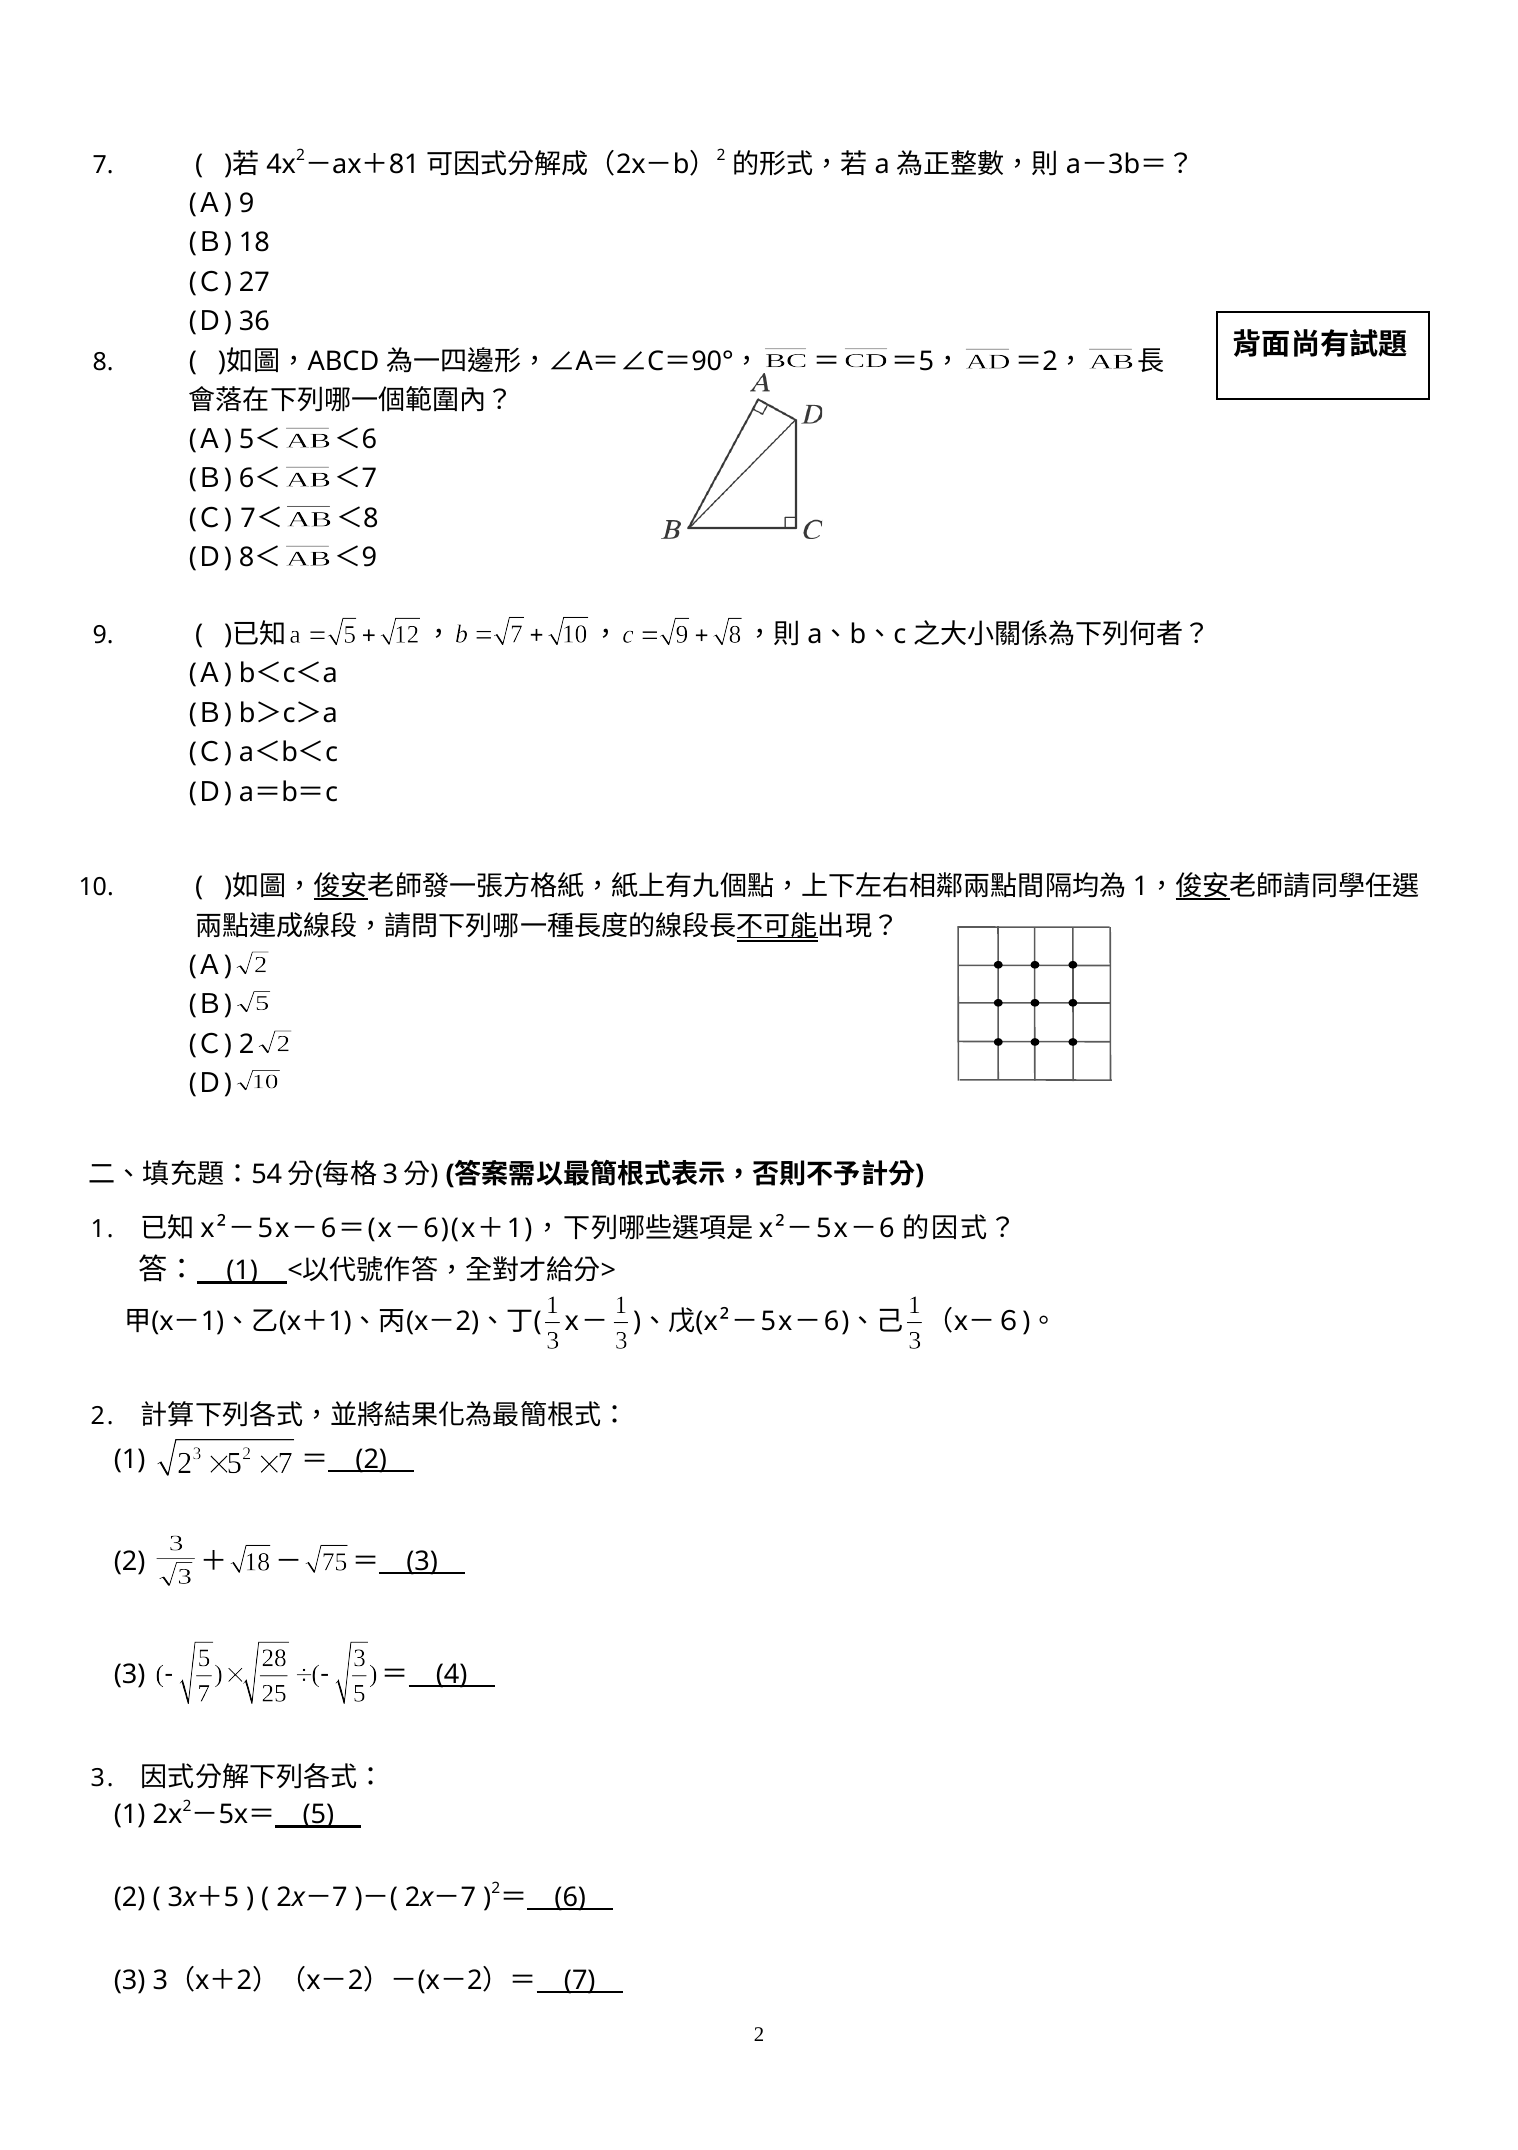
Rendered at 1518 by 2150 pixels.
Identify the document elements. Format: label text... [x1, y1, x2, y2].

text 背面尚有試題 [1232, 320, 1413, 363]
text [959, 943, 997, 964]
list ( )已知，，，則 a、b、c 之大小關係為下列何者？ [113, 612, 1429, 651]
text (1) ＝ (2) [113, 1432, 1429, 1483]
text (Ｄ) a＝b＝c [188, 769, 1429, 809]
text [1112, 943, 1429, 982]
text (Ａ) [188, 943, 957, 982]
text [960, 1004, 997, 1022]
text [1036, 1004, 1072, 1022]
text (3) 3（x＋2）（x－2）－(x－2）＝ (7) [113, 1960, 1429, 1997]
text [999, 1004, 1033, 1022]
text [1074, 1043, 1109, 1061]
text [959, 982, 997, 1002]
text [999, 982, 1033, 1002]
list ( )如圖，俊安老師發一張方格紙，紙上有九個點，上下左右相鄰兩點間隔均為 1，俊安老師請同學任選兩點連成線段，請問下列哪一種長度的線段長不可能出現？ [113, 864, 1429, 943]
text [1036, 982, 1072, 1002]
text (Ｄ) 8＜＜9 [188, 535, 1429, 574]
text (Ｃ) 2 [188, 1022, 957, 1061]
text 答： (1) <以代號作答，全對才給分> [124, 1245, 1429, 1287]
list 已知x²－5x－6＝(x－6)(x＋1)，下列哪些選項是x²－5x－6的因式？ [113, 1206, 1429, 1245]
list ( )若 4x2－ax＋81 可因式分解成（2x－b）2 的形式，若 a 為正整數，則 a－3b＝？ [113, 142, 1429, 181]
text (Ｃ) 7＜＜8 [188, 496, 661, 535]
picture [661, 373, 823, 539]
text (Ｂ) 6＜＜7 [188, 456, 661, 496]
list ( )如圖，ABCD 為一四邊形，∠A＝∠C＝90°，＝＝5，＝2，長會落在下列哪一個範圍內？ [113, 338, 1429, 417]
text [999, 1022, 1033, 1040]
text [1074, 943, 1109, 964]
text (Ｂ) b＞c＞a [188, 691, 1429, 730]
text [999, 967, 1033, 982]
text [1074, 982, 1109, 1002]
text (Ｃ) a＜b＜c [188, 730, 1429, 769]
text [823, 456, 1429, 496]
text (Ｂ) [188, 982, 957, 1022]
text [1036, 1022, 1072, 1040]
text (Ｄ) 36 [188, 299, 1429, 338]
text [960, 1022, 997, 1040]
text [1036, 967, 1072, 982]
text (Ａ) 9 [188, 181, 1429, 220]
text [1036, 943, 1072, 964]
text (2) ＋－＝ (3) [113, 1529, 1429, 1590]
text [960, 1043, 997, 1061]
text [999, 1043, 1033, 1061]
text [1112, 982, 1429, 1022]
text (1) 2x2－5x＝ (5) [113, 1794, 1429, 1831]
text 甲(x－1)、乙(x＋1)、丙(x－2)、丁(x－)、戊(x²－5x－6)、己（x－６)。 [124, 1287, 1429, 1355]
text (Ａ) 5＜＜6 [188, 417, 661, 456]
text [999, 943, 1033, 964]
text [823, 417, 1429, 456]
text [1036, 1043, 1072, 1061]
text [1074, 1022, 1109, 1040]
text (3) ＝ (4) [113, 1636, 1429, 1709]
text [1074, 967, 1109, 982]
text [1112, 1022, 1429, 1061]
text (2) ( 3x＋5 ) ( 2x－7 )－( 2x－7 )2＝ (6) [113, 1877, 1429, 1914]
text (Ｂ) 18 [188, 220, 1429, 260]
text [959, 967, 997, 982]
text [823, 496, 1429, 535]
list 因式分解下列各式： [113, 1755, 1429, 1794]
text (Ｃ) 27 [188, 260, 1429, 299]
text [1074, 1004, 1109, 1022]
text (Ｄ) [188, 1061, 1429, 1100]
text (Ａ) b＜c＜a [188, 651, 1429, 691]
text 二、填充題：54分(每格3分) (答案需以最簡根式表示，否則不予計分) [88, 1138, 1429, 1206]
list 計算下列各式，並將結果化為最簡根式： [113, 1393, 1429, 1432]
